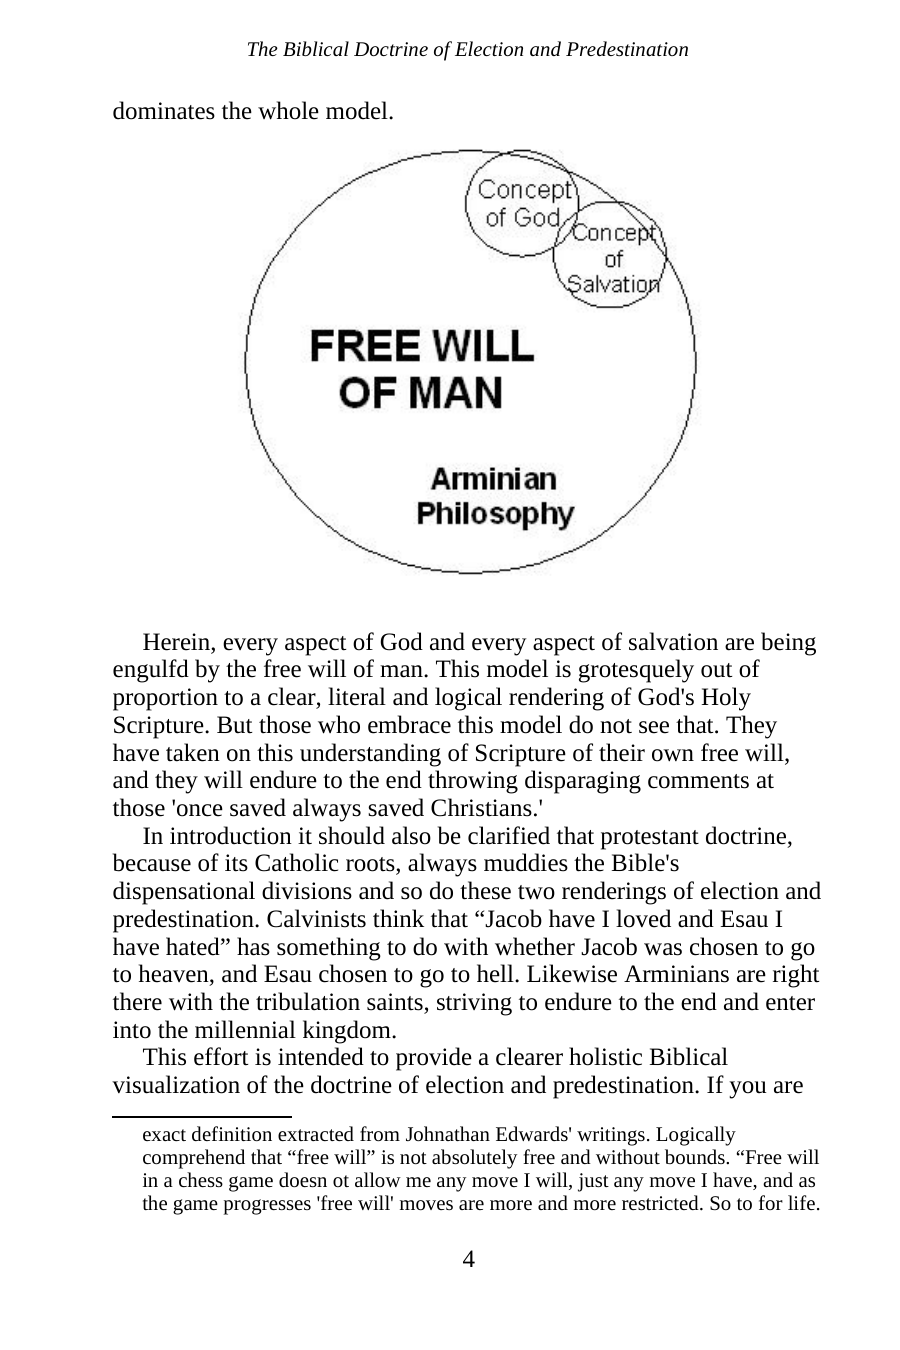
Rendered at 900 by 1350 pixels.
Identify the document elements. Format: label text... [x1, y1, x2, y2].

text This effort is intended to provide a clearer holistic Biblical visualization of the doctrine of election and predestination. If you are [112, 1043, 825, 1099]
text In introduction it should also be clarified that protestant doctrine, because of its Catholic roots, always muddies the Bible's dispensational divisions and so do these two renderings of election and predestination. Calvinists think that “Jacob have I loved and Esau I have hated” has something to do with whether Jacob was chosen to go to heaven, and Esau chosen to go to hell. Likewise Arminians are right there with the tribulation saints, striving to endure to the end and enter into the millennial kingdom. [112, 822, 825, 1043]
text Herein, every aspect of God and every aspect of salvation are being engulfd by the free will of man. This model is grotesquely out of proportion to a clear, literal and logical rendering of God's Holy Scripture. But those who embrace this model do not see that. They have taken on this understanding of Scripture of their own free will, and they will endure to the end throwing disparaging comments at those 'once saved always saved Christians.' [112, 628, 825, 822]
picture [226, 125, 711, 601]
text dominates the whole model. [112, 97, 825, 125]
text exact definition extracted from Johnathan Edwards' writings. Logically comprehend that “free will” is not absolutely free and without bounds. “Free will in a chess game doesn ot allow me any move I will, just any move I have, and as the game progresses 'free will' moves are more and more restricted. So to for life. [112, 1123, 825, 1215]
